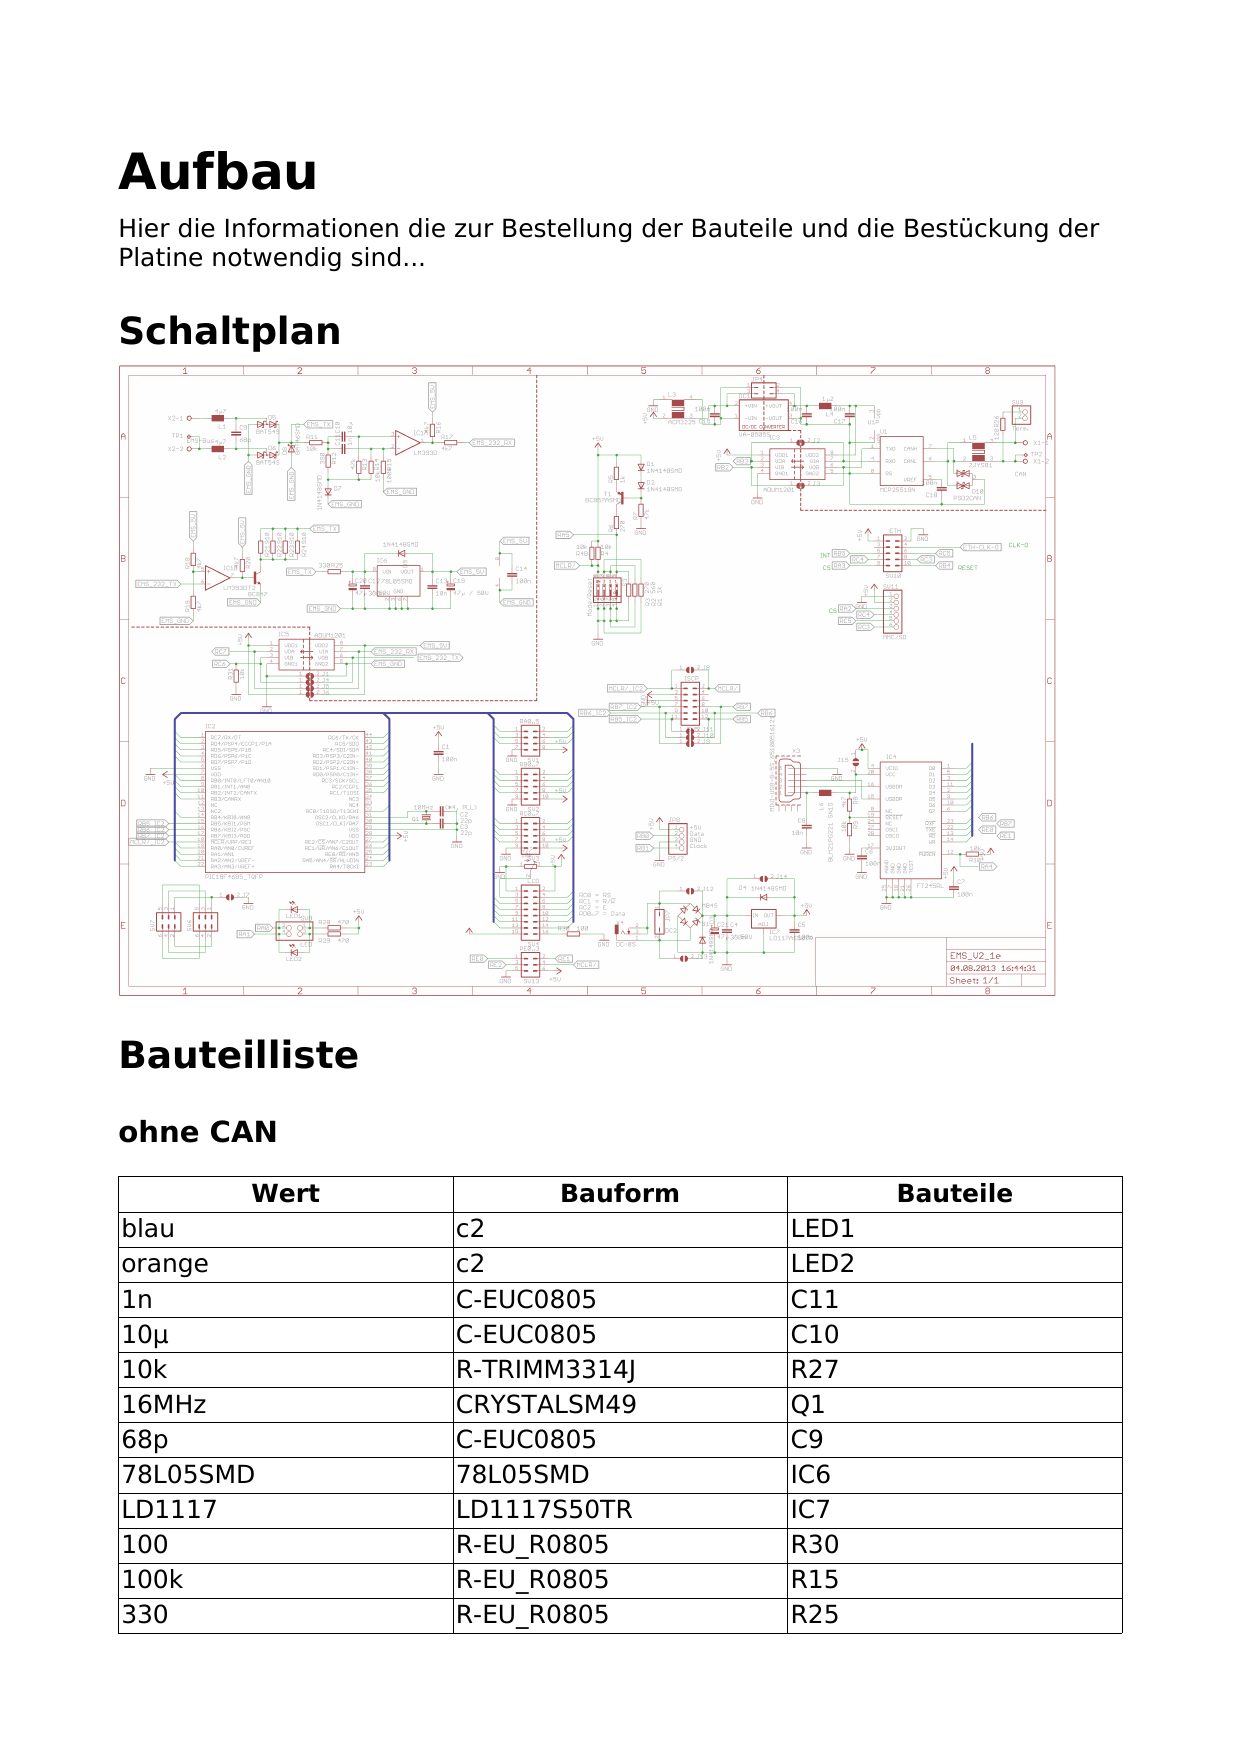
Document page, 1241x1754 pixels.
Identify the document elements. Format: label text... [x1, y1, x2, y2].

table_cell C-EUC0805 [454, 1423, 787, 1457]
table_cell CRYSTALSM49 [454, 1388, 787, 1422]
table_cell 330 [119, 1599, 453, 1633]
table_cell blau [119, 1213, 453, 1247]
table_cell Q1 [788, 1388, 1122, 1422]
table_header Bauteile [788, 1177, 1122, 1212]
table_cell R25 [788, 1599, 1122, 1633]
table_cell 16MHz [119, 1388, 453, 1422]
table_cell R15 [788, 1564, 1122, 1598]
table_cell R-EU_R0805 [454, 1529, 787, 1563]
table_header Wert [119, 1177, 453, 1212]
subtitle Schaltplan [118, 310, 1122, 353]
table_cell 100k [119, 1564, 453, 1598]
table_cell C11 [788, 1283, 1122, 1317]
table_cell 1n [119, 1283, 453, 1317]
table_cell C9 [788, 1423, 1122, 1457]
table_cell R-EU_R0805 [454, 1564, 787, 1598]
table_cell R-EU_R0805 [454, 1599, 787, 1633]
table_header Bauform [454, 1177, 787, 1212]
table_cell LD1117S50TR [454, 1494, 787, 1527]
table_cell C-EUC0805 [454, 1318, 787, 1352]
table_cell R30 [788, 1529, 1122, 1563]
table_cell LED2 [788, 1248, 1122, 1282]
table_cell C10 [788, 1318, 1122, 1352]
table_cell R27 [788, 1353, 1122, 1387]
table_cell c2 [454, 1213, 787, 1247]
subtitle ohne CAN [118, 1115, 1122, 1149]
subtitle Bauteilliste [118, 1034, 1122, 1078]
table_cell R-TRIMM3314J [454, 1353, 787, 1387]
table_cell 10µ [119, 1318, 453, 1352]
table_cell 100 [119, 1529, 453, 1563]
table_cell orange [119, 1248, 453, 1282]
text Hier die Informationen die zur Bestellung der Bauteile und die Bestückung der Platine notwendig sind... [118, 214, 1122, 272]
picture [118, 365, 1056, 997]
table_cell 68p [119, 1423, 453, 1457]
table_cell LED1 [788, 1213, 1122, 1247]
table_cell LD1117 [119, 1494, 453, 1527]
subtitle Aufbau [118, 143, 1122, 201]
table_cell 10k [119, 1353, 453, 1387]
table_cell c2 [454, 1248, 787, 1282]
table_cell 78L05SMD [454, 1458, 787, 1492]
table_cell IC6 [788, 1458, 1122, 1492]
table_cell C-EUC0805 [454, 1283, 787, 1317]
table_cell IC7 [788, 1494, 1122, 1527]
table_cell 78L05SMD [119, 1458, 453, 1492]
